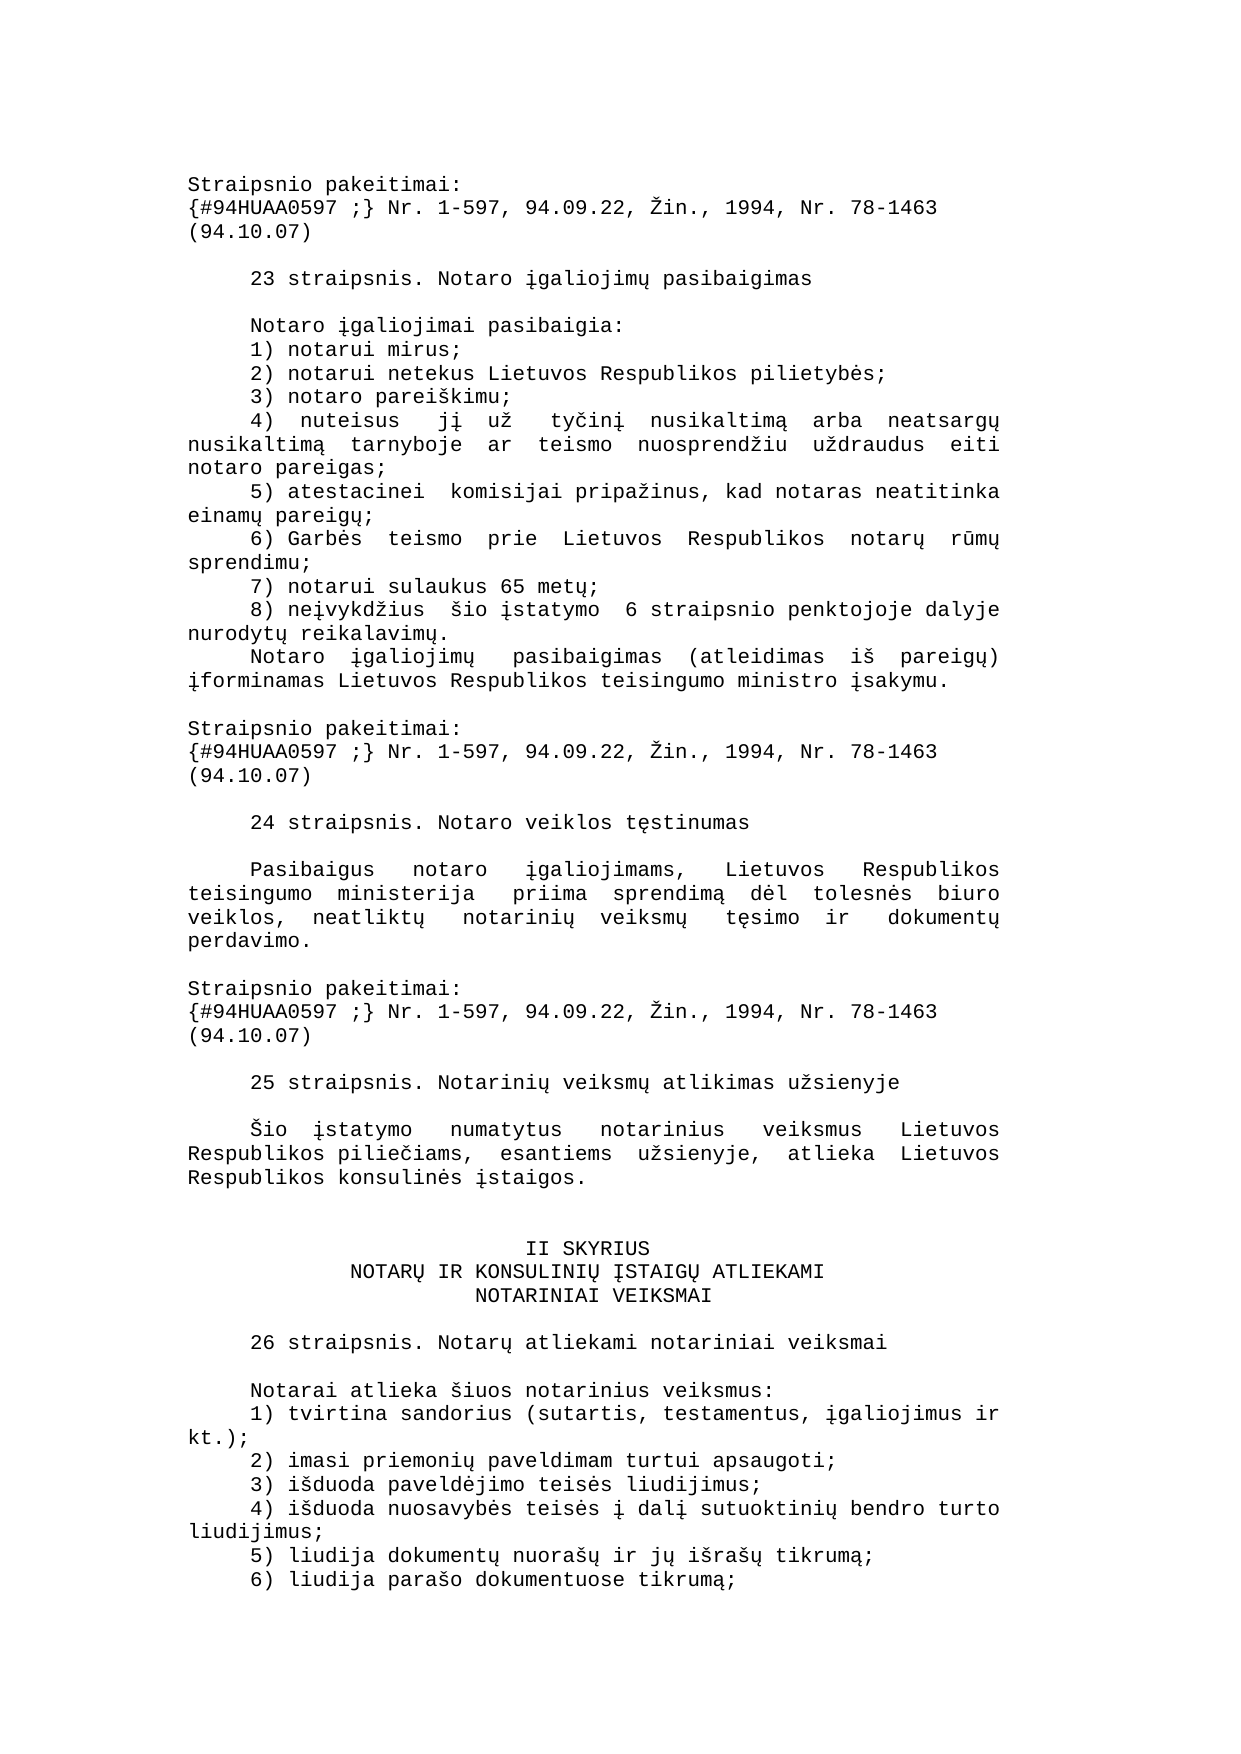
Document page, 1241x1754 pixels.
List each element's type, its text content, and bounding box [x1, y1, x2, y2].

text notaro pareigas; [187, 457, 1053, 481]
text kt.); [187, 1427, 1053, 1451]
text {#94HUAA0597 ;} Nr. 1-597, 94.09.22, Žin., 1994, Nr. 78-1463 (94.10.07) [187, 741, 1053, 788]
text 25 straipsnis. Notarinių veiksmų atlikimas užsienyje [187, 1072, 1053, 1096]
text 23 straipsnis. Notaro įgaliojimų pasibaigimas [187, 268, 1053, 292]
text Straipsnio pakeitimai: [187, 174, 1053, 197]
text {#94HUAA0597 ;} Nr. 1-597, 94.09.22, Žin., 1994, Nr. 78-1463 (94.10.07) [187, 1001, 1053, 1048]
text 1) tvirtina sandorius (sutartis, testamentus, įgaliojimus ir [187, 1403, 1053, 1427]
text einamų pareigų; [187, 505, 1053, 528]
text 3) notaro pareiškimu; [187, 386, 1053, 410]
text Respublikos konsulinės įstaigos. [187, 1167, 1053, 1190]
text Respublikos piliečiams, esantiems užsienyje, atlieka Lietuvos [187, 1143, 1053, 1167]
text II SKYRIUS [187, 1238, 1053, 1261]
text 3) išduoda paveldėjimo teisės liudijimus; [187, 1474, 1053, 1498]
text 7) notarui sulaukus 65 metų; [187, 576, 1053, 599]
text Notarai atlieka šiuos notarinius veiksmus: [187, 1379, 1053, 1403]
text nurodytų reikalavimų. [187, 623, 1053, 647]
text įforminamas Lietuvos Respublikos teisingumo ministro įsakymu. [187, 670, 1053, 694]
text 1) notarui mirus; [187, 339, 1053, 363]
text liudijimus; [187, 1521, 1053, 1545]
text 2) notarui netekus Lietuvos Respublikos pilietybės; [187, 363, 1053, 386]
text NOTARINIAI VEIKSMAI [187, 1285, 1053, 1309]
text NOTARŲ IR KONSULINIŲ ĮSTAIGŲ ATLIEKAMI [187, 1261, 1053, 1285]
text teisingumo ministerija priima sprendimą dėl tolesnės biuro [187, 883, 1053, 907]
text 4) nuteisus jį už tyčinį nusikaltimą arba neatsargų [187, 410, 1053, 434]
text Straipsnio pakeitimai: [187, 978, 1053, 1001]
text Šio įstatymo numatytus notarinius veiksmus Lietuvos [187, 1119, 1053, 1143]
text 8) neįvykdžius šio įstatymo 6 straipsnio penktojoje dalyje [187, 599, 1053, 623]
text Pasibaigus notaro įgaliojimams, Lietuvos Respublikos [187, 859, 1053, 883]
text Notaro įgaliojimų pasibaigimas (atleidimas iš pareigų) [187, 647, 1053, 670]
text 24 straipsnis. Notaro veiklos tęstinumas [187, 812, 1053, 836]
text perdavimo. [187, 930, 1053, 954]
text 5) liudija dokumentų nuorašų ir jų išrašų tikrumą; [187, 1545, 1053, 1569]
text 6) liudija parašo dokumentuose tikrumą; [187, 1569, 1053, 1592]
text 6) Garbės teismo prie Lietuvos Respublikos notarų rūmų [187, 528, 1053, 552]
text veiklos, neatliktų notarinių veiksmų tęsimo ir dokumentų [187, 907, 1053, 930]
text {#94HUAA0597 ;} Nr. 1-597, 94.09.22, Žin., 1994, Nr. 78-1463 (94.10.07) [187, 197, 1053, 244]
text 26 straipsnis. Notarų atliekami notariniai veiksmai [187, 1332, 1053, 1356]
text nusikaltimą tarnyboje ar teismo nuosprendžiu uždraudus eiti [187, 434, 1053, 457]
text 4) išduoda nuosavybės teisės į dalį sutuoktinių bendro turto [187, 1498, 1053, 1521]
text Notaro įgaliojimai pasibaigia: [187, 316, 1053, 339]
text Straipsnio pakeitimai: [187, 717, 1053, 741]
text sprendimu; [187, 552, 1053, 576]
text 5) atestacinei komisijai pripažinus, kad notaras neatitinka [187, 481, 1053, 505]
text 2) imasi priemonių paveldimam turtui apsaugoti; [187, 1451, 1053, 1474]
